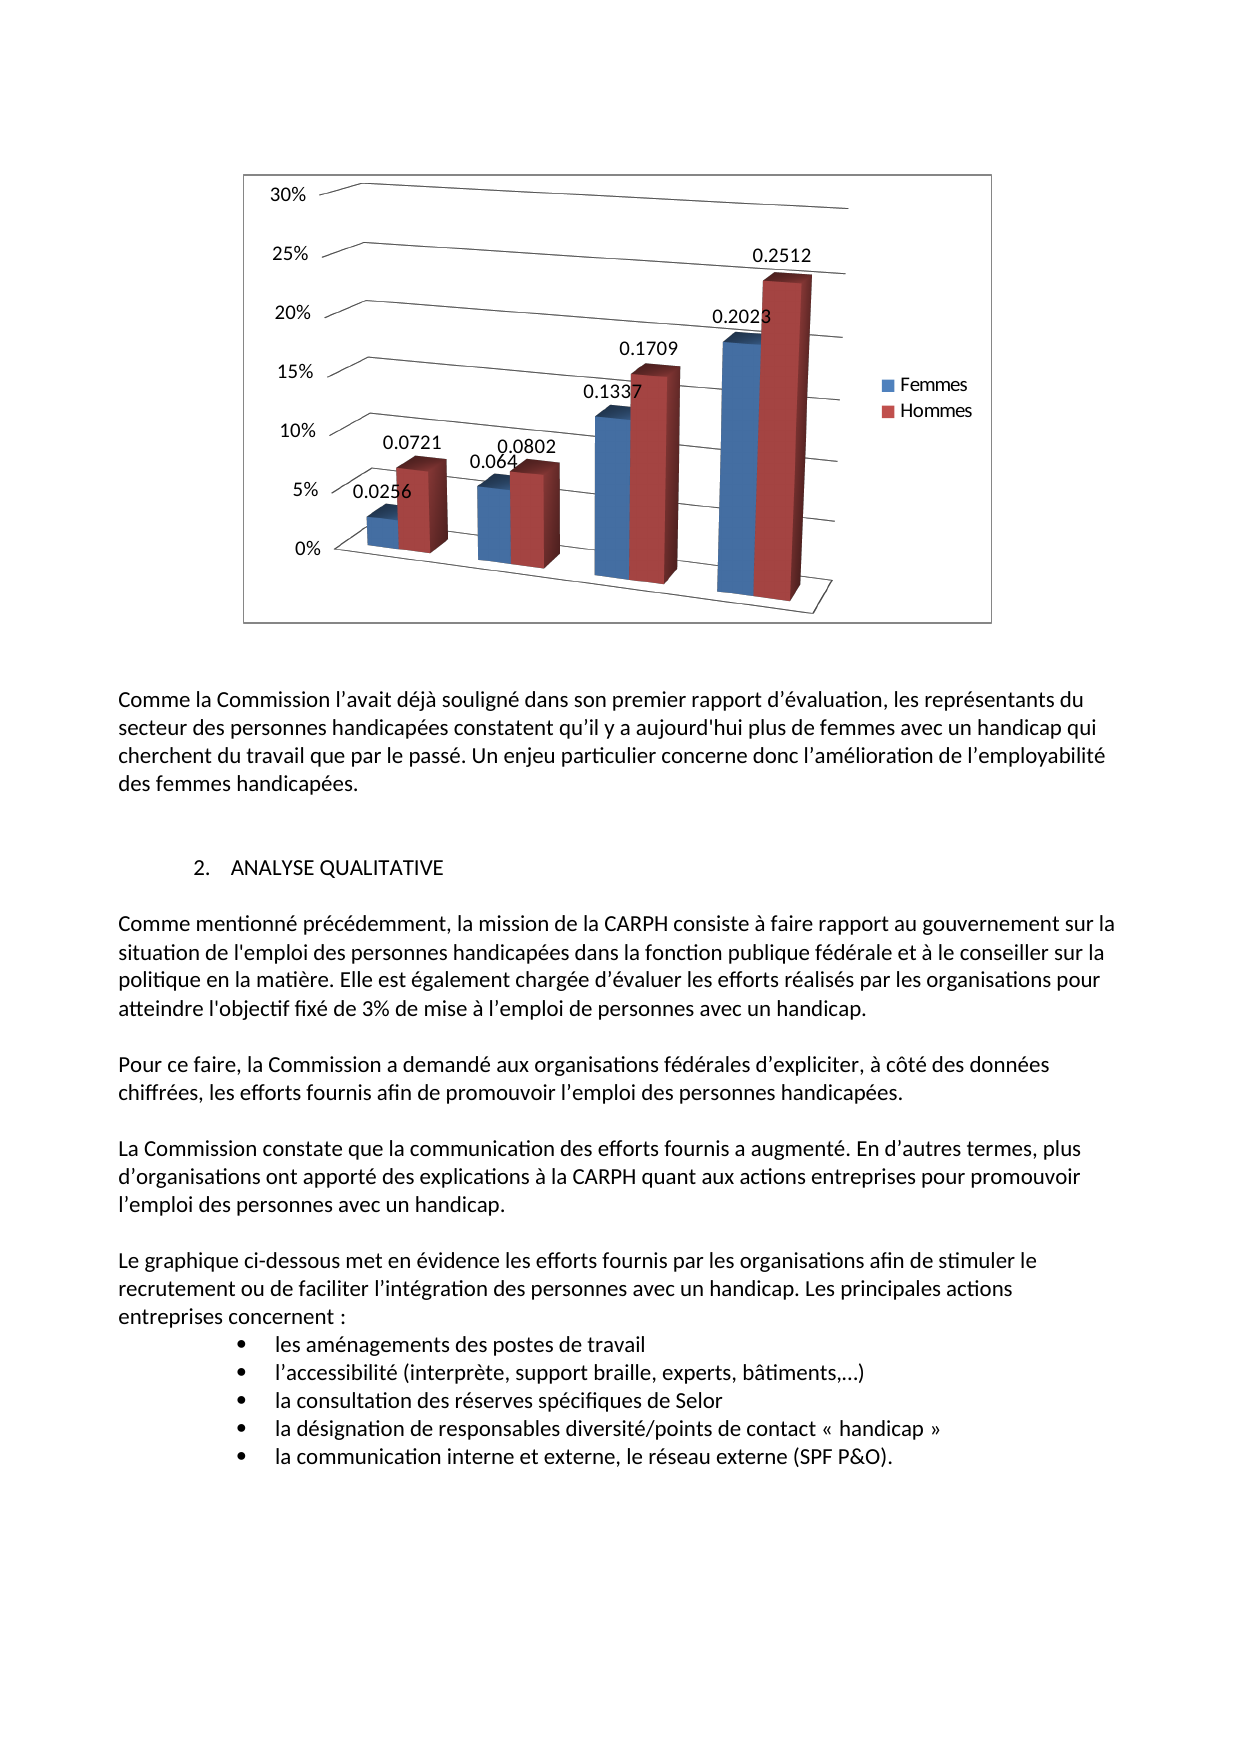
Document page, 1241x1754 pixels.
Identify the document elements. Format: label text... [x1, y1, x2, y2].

list La Commission constate que la communication des efforts fournis a augmenté. En d’autres termes, plus d’organisations ont apporté des explications à la CARPH quant aux actions entreprises pour promouvoir l’emploi des personnes avec un handicap. [118, 1134, 1122, 1218]
list la consultation des réserves spécifiques de Selor [237, 1386, 1122, 1414]
list les aménagements des postes de travail [237, 1330, 1122, 1358]
list Comme mentionné précédemment, la mission de la CARPH consiste à faire rapport au gouvernement sur la situation de l'emploi des personnes handicapées dans la fonction publique fédérale et à le conseiller sur la politique en la matière. Elle est également chargée d’évaluer les efforts réalisés par les organisations pour atteindre l'objectif fixé de 3% de mise à l’emploi de personnes avec un handicap. [118, 909, 1122, 1022]
list la communication interne et externe, le réseau externe (SPF P&O). [237, 1442, 1122, 1470]
list Le graphique ci-dessous met en évidence les efforts fournis par les organisations afin de stimuler le recrutement ou de faciliter l’intégration des personnes avec un handicap. Les principales actions entreprises concernent : [118, 1246, 1122, 1330]
list Pour ce faire, la Commission a demandé aux organisations fédérales d’expliciter, à côté des données chiffrées, les efforts fournis afin de promouvoir l’emploi des personnes handicapées. [118, 1050, 1122, 1106]
list l’accessibilité (interprète, support braille, experts, bâtiments,…) [237, 1358, 1122, 1386]
list la désignation de responsables diversité/points de contact « handicap » [237, 1414, 1122, 1442]
list ANALYSE QUALITATIVE [193, 853, 1122, 882]
text Comme la Commission l’avait déjà souligné dans son premier rapport d’évaluation, les représentants du secteur des personnes handicapées constatent qu’il y a aujourd'hui plus de femmes avec un handicap qui cherchent du travail que par le passé. Un enjeu particulier concerne donc l’amélioration de l’employabilité des femmes handicapées. [118, 685, 1122, 797]
